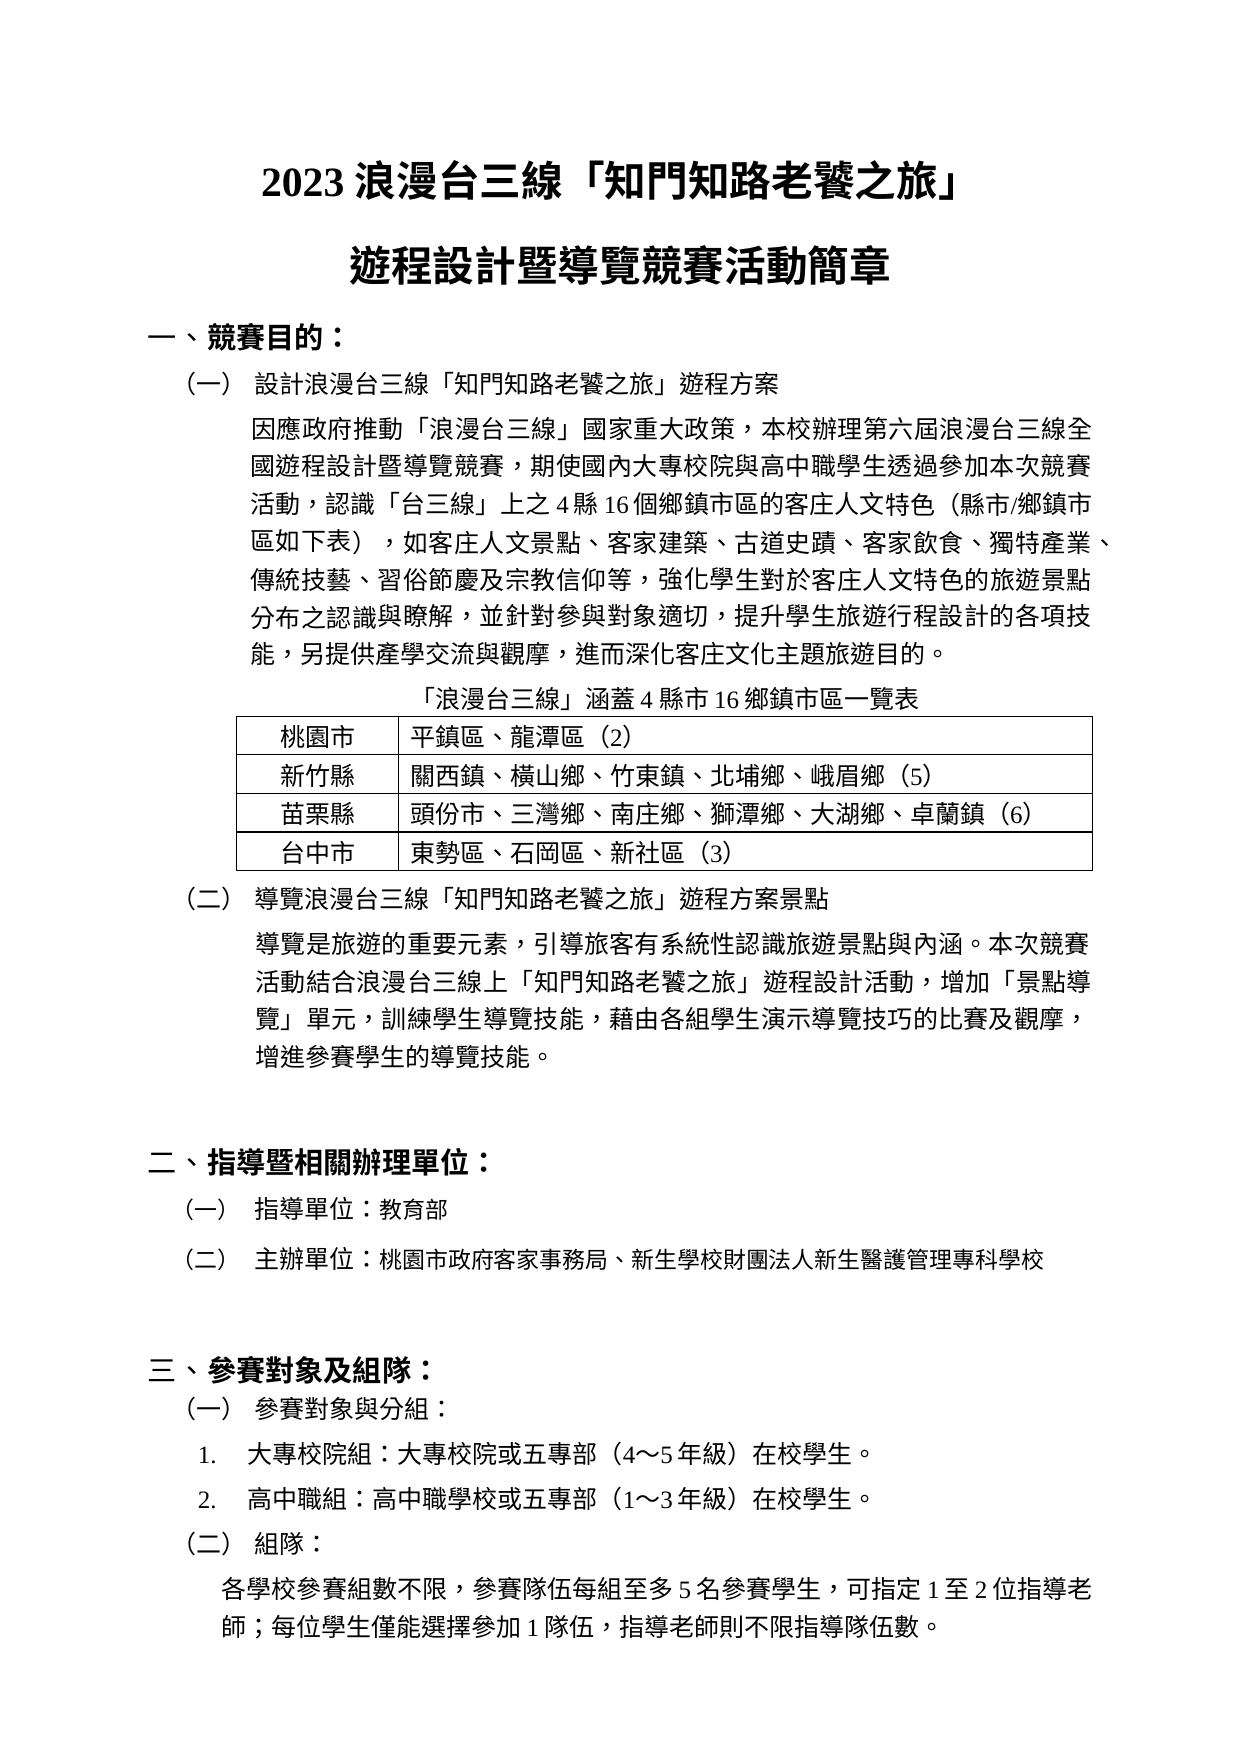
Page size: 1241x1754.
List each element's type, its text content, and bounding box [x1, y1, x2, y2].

list 導覽浪漫台三線「知門知路老饕之旅」遊程方案景點 [171, 878, 1092, 916]
list 參賽對象與分組： [171, 1388, 1092, 1426]
text 2023 浪漫台三線「知門知路老饕之旅」 [148, 148, 1092, 208]
list 競賽目的： [148, 318, 1092, 356]
table_cell 頭份市、三灣鄉、南庄鄉、獅潭鄉、大湖鄉、卓蘭鎮（6） [399, 794, 1092, 831]
text 導覽是旅遊的重要元素，引導旅客有系統性認識旅遊景點與內涵。本次競賽活動結合浪漫台三線上「知門知路老饕之旅」遊程設計活動，增加「景點導覽」單元，訓練學生導覽技能，藉由各組學生演示導覽技巧的比賽及觀摩，增進參賽學生的導覽技能。 [255, 923, 1092, 1073]
list 參賽對象及組隊： [148, 1351, 1092, 1388]
text 各學校參賽組數不限，參賽隊伍每組至多5名參賽學生，可指定1至2位指導老師；每位學生僅能選擇參加1隊伍，指導老師則不限指導隊伍數。 [221, 1568, 1092, 1643]
list 主辦單位：桃園市政府客家事務局、新生學校財團法人新生醫護管理專科學校 [171, 1238, 1092, 1276]
list 高中職組：高中職學校或五專部（1～3年級）在校學生。 [198, 1478, 1092, 1516]
table_cell 新竹縣 [237, 755, 398, 793]
table_cell 苗栗縣 [237, 794, 398, 831]
table_cell 桃園市 [237, 717, 398, 754]
text 遊程設計暨導覽競賽活動簡章 [148, 233, 1092, 293]
table_cell 關西鎮、橫山鄉、竹東鎮、北埔鄉、峨眉鄉（5） [399, 755, 1092, 793]
table_cell 平鎮區、龍潭區（2） [399, 717, 1092, 754]
text 因應政府推動「浪漫台三線」國家重大政策，本校辦理第六屆浪漫台三線全國遊程設計暨導覽競賽，期使國內大專校院與高中職學生透過參加本次競賽活動，認識「台三線」上之4縣16個鄉鎮市區的客庄人文特色（縣市/鄉鎮市區如下表），如客庄人文景點、客家建築、古道史蹟、客家飲食、獨特產業、傳統技藝、習俗節慶及宗教信仰等，強化學生對於客庄人文特色的旅遊景點分布之認識與瞭解，並針對參與對象適切，提升學生旅遊行程設計的各項技能，另提供產學交流與觀摩，進而深化客庄文化主題旅遊目的。 [250, 408, 1092, 671]
list 組隊： [171, 1523, 1092, 1561]
table_cell 台中市 [237, 833, 398, 870]
list 指導單位：教育部 [171, 1188, 1092, 1226]
table_cell 東勢區、石岡區、新社區（3） [399, 833, 1092, 870]
list 指導暨相關辦理單位： [148, 1143, 1092, 1181]
table_header 「浪漫台三線」涵蓋4 縣市16鄉鎮市區一覽表 [236, 678, 1093, 716]
list 大專校院組：大專校院或五專部（4～5年級）在校學生。 [198, 1433, 1092, 1471]
list 設計浪漫台三線「知門知路老饕之旅」遊程方案 [171, 363, 1092, 401]
